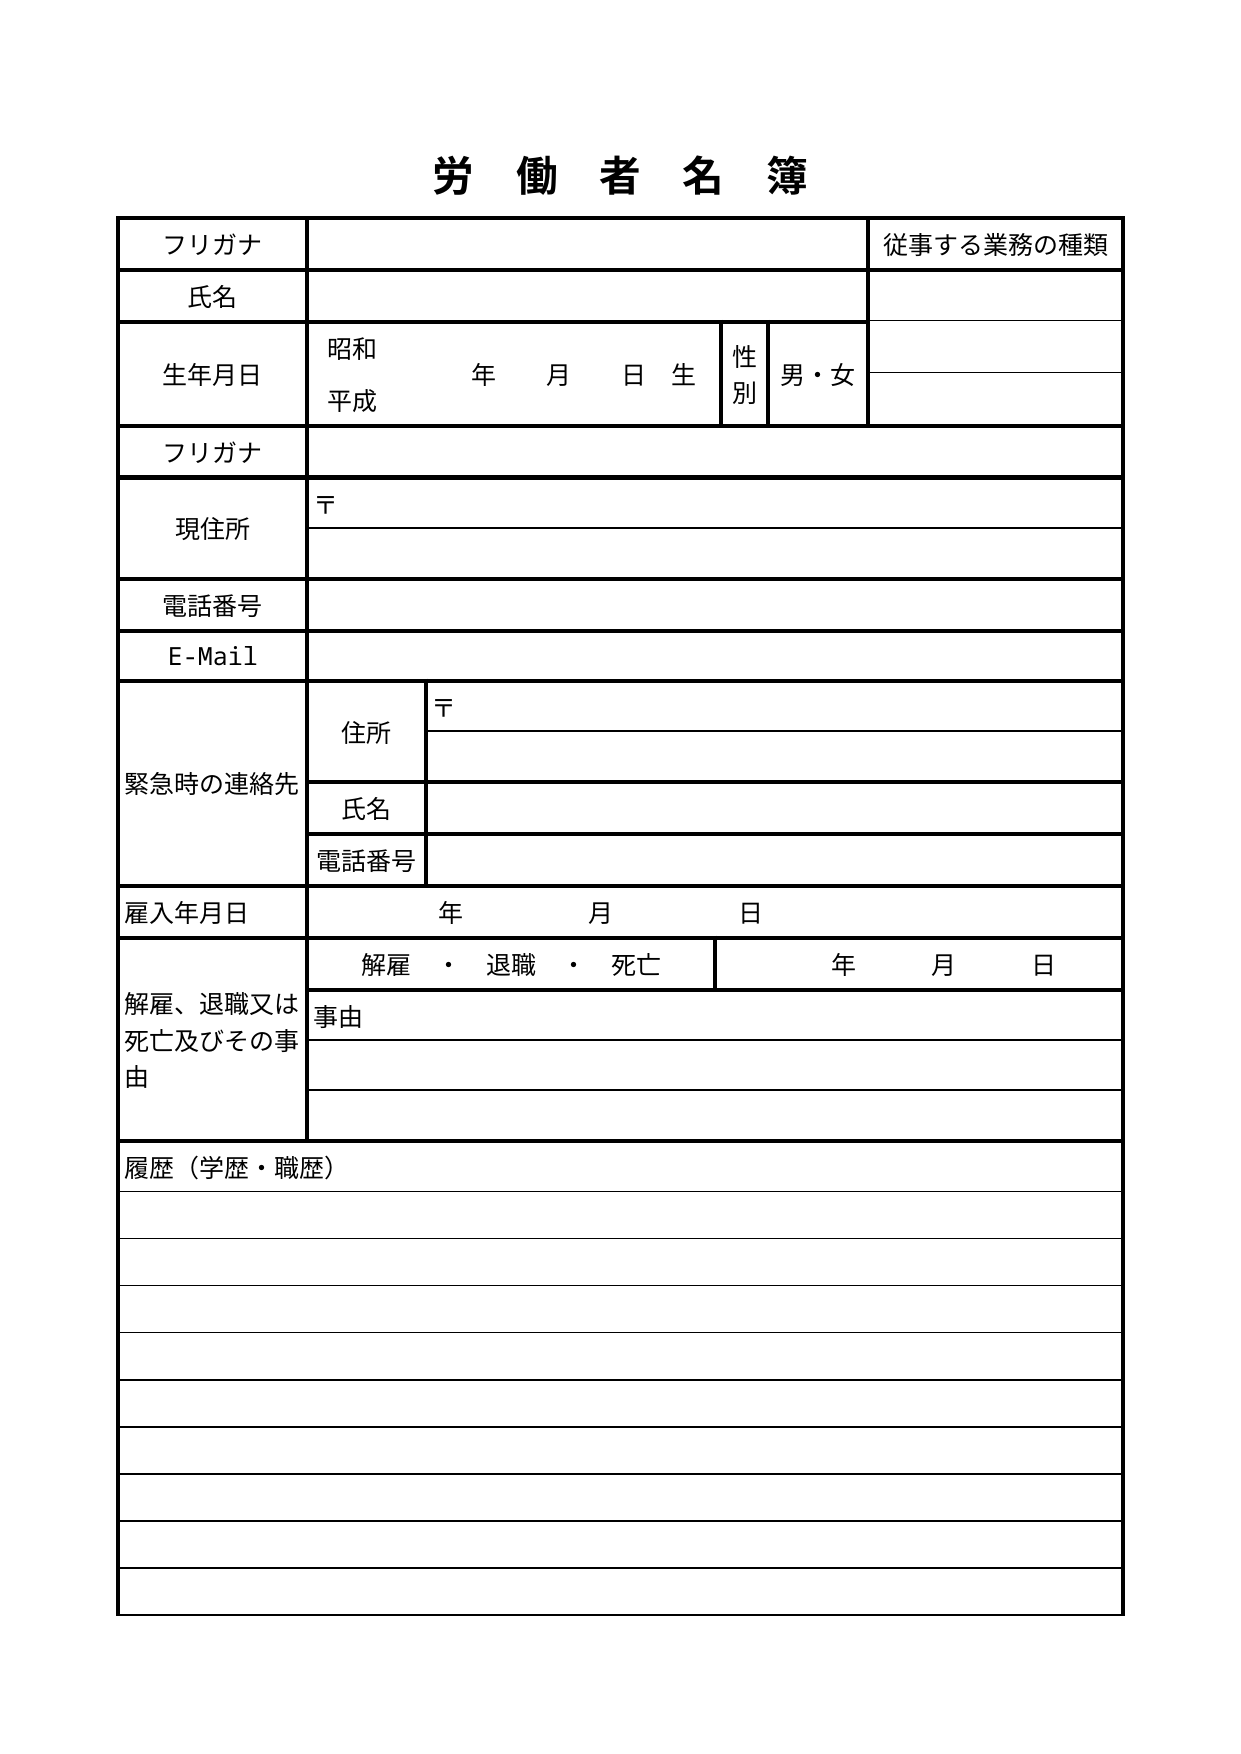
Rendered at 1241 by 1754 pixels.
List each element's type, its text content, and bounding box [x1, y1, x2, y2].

table_cell 解雇 ・ 退職 ・ 死亡 [309, 940, 713, 987]
table_cell 雇入年月日 [120, 888, 305, 936]
table_cell [120, 1239, 1121, 1285]
table_cell 男・女 [770, 324, 866, 423]
table_cell [120, 1381, 1121, 1426]
table_cell 性別 [723, 324, 766, 423]
table_cell [120, 1569, 1121, 1614]
table_cell [309, 581, 1121, 629]
table_cell [120, 1475, 1121, 1520]
table_cell 住所 [309, 683, 424, 780]
table_cell 年 月 日 [717, 940, 1121, 987]
table_cell 年 月 日 [309, 888, 1121, 936]
table_cell フリガナ [120, 428, 305, 475]
title 労 働 者 名 簿 [118, 143, 1122, 203]
table_header 従事する業務の種類 [870, 220, 1121, 268]
table_cell [309, 428, 1121, 475]
table_cell [120, 1192, 1121, 1238]
table_cell 電話番号 [309, 836, 424, 884]
table_cell 〒 [428, 683, 1121, 730]
table_cell 氏名 [309, 784, 424, 832]
table_cell 生年月日 [120, 324, 305, 423]
table_cell [309, 272, 866, 320]
table_cell [870, 373, 1121, 423]
table_cell 履歴（学歴・職歴） [120, 1143, 1121, 1191]
table_cell [309, 1041, 1121, 1089]
table_cell [309, 529, 1121, 577]
table_cell 〒 [309, 480, 1121, 527]
table_cell [428, 784, 1121, 832]
table_cell [428, 836, 1121, 884]
table_cell 電話番号 [120, 581, 305, 629]
table_cell 氏名 [120, 272, 305, 320]
table_cell [120, 1286, 1121, 1332]
table_cell 事由 [309, 992, 1121, 1039]
table_cell 緊急時の連絡先 [120, 683, 305, 884]
table_cell [120, 1333, 1121, 1379]
table_cell E-Mail [120, 633, 305, 678]
table_cell 解雇、退職又は 死亡及びその事由 [120, 940, 305, 1139]
table_cell [120, 1428, 1121, 1473]
table_cell [309, 1091, 1121, 1139]
table_cell [120, 1522, 1121, 1567]
table_cell [428, 732, 1121, 780]
table_cell [870, 321, 1121, 372]
table_header [309, 220, 866, 268]
table_cell 現住所 [120, 480, 305, 577]
table_cell 平成 [309, 372, 396, 423]
table_cell 昭和 [309, 324, 396, 372]
table_cell [870, 272, 1121, 320]
table_cell 年 月 日 生 [396, 324, 719, 423]
table_cell [309, 633, 1121, 678]
table_header フリガナ [120, 220, 305, 268]
